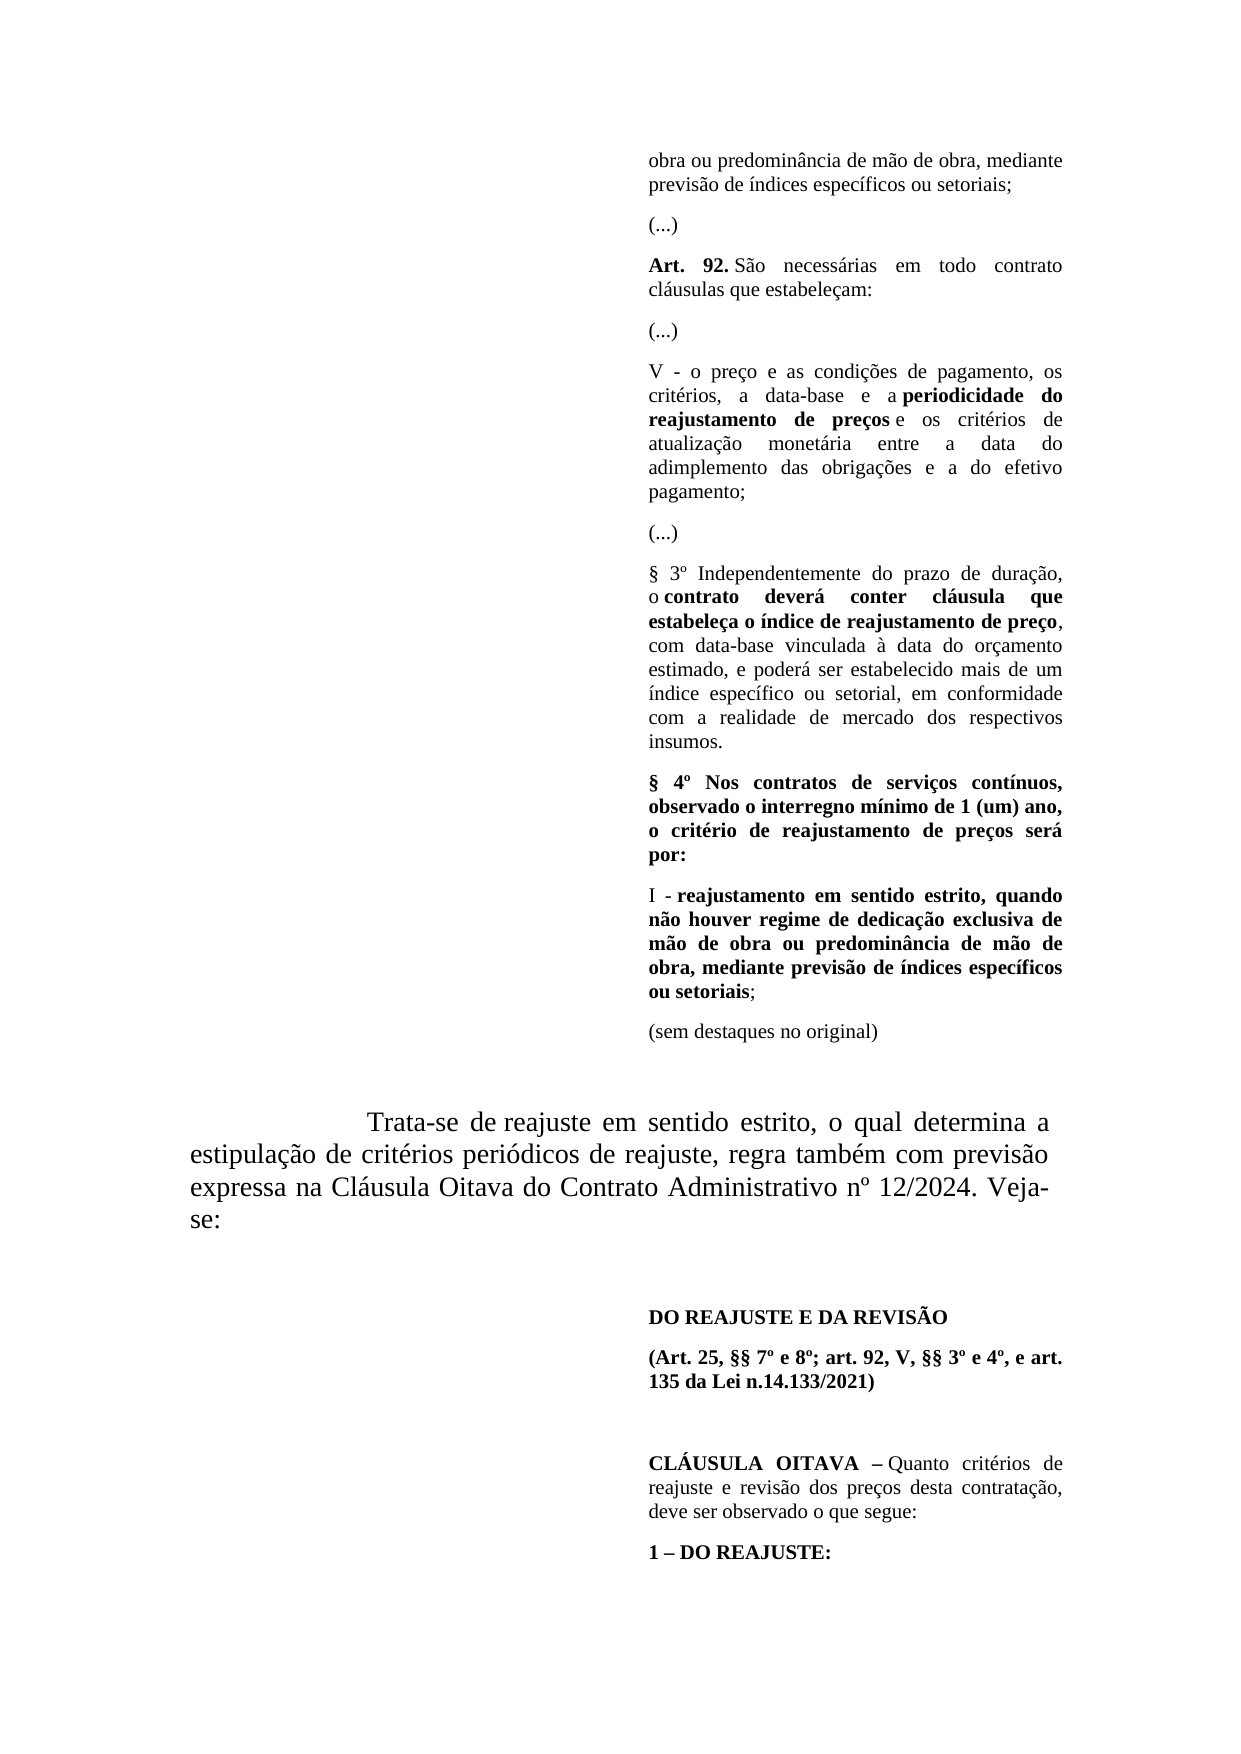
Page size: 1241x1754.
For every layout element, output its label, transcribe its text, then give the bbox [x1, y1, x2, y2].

text CLÁUSULA OITAVA – Quanto critérios de reajuste e revisão dos preços desta contratação, deve ser observado o que segue: [648, 1451, 1063, 1523]
text (...) [648, 318, 1063, 342]
text (...) [648, 520, 1063, 544]
text (sem destaques no original) [648, 1019, 1063, 1043]
text V - o preço e as condições de pagamento, os critérios, a data-base e a periodicidade do reajustamento de preços e os critérios de atualização monetária entre a data do adimplemento das obrigações e a do efetivo pagamento; [648, 359, 1063, 503]
text 1 – DO REAJUSTE: [648, 1540, 1063, 1564]
text (...) [648, 212, 1063, 236]
text Art. 92. São necessárias em todo contrato cláusulas que estabeleçam: [648, 253, 1063, 301]
text DO REAJUSTE E DA REVISÃO [648, 1304, 1063, 1329]
text (Art. 25, §§ 7º e 8º; art. 92, V, §§ 3º e 4º, e art. 135 da Lei n.14.133/2021) [648, 1345, 1063, 1393]
text Trata-se de reajuste em sentido estrito, o qual determina a estipulação de critérios periódicos de reajuste, regra também com previsão expressa na Cláusula Oitava do Contrato Administrativo nº 12/2024. Veja-se: [190, 1105, 1051, 1235]
text § 3º Independentemente do prazo de duração, o contrato deverá conter cláusula que estabeleça o índice de reajustamento de preço, com data-base vinculada à data do orçamento estimado, e poderá ser estabelecido mais de um índice específico ou setorial, em conformidade com a realidade de mercado dos respectivos insumos. [648, 560, 1063, 753]
text § 4º Nos contratos de serviços contínuos, observado o interregno mínimo de 1 (um) ano, o critério de reajustamento de preços será por: [648, 769, 1063, 866]
text obra ou predominância de mão de obra, mediante previsão de índices específicos ou setoriais; [648, 148, 1063, 196]
text I - reajustamento em sentido estrito, quando não houver regime de dedicação exclusiva de mão de obra ou predominância de mão de obra, mediante previsão de índices específicos ou setoriais; [648, 882, 1063, 1003]
